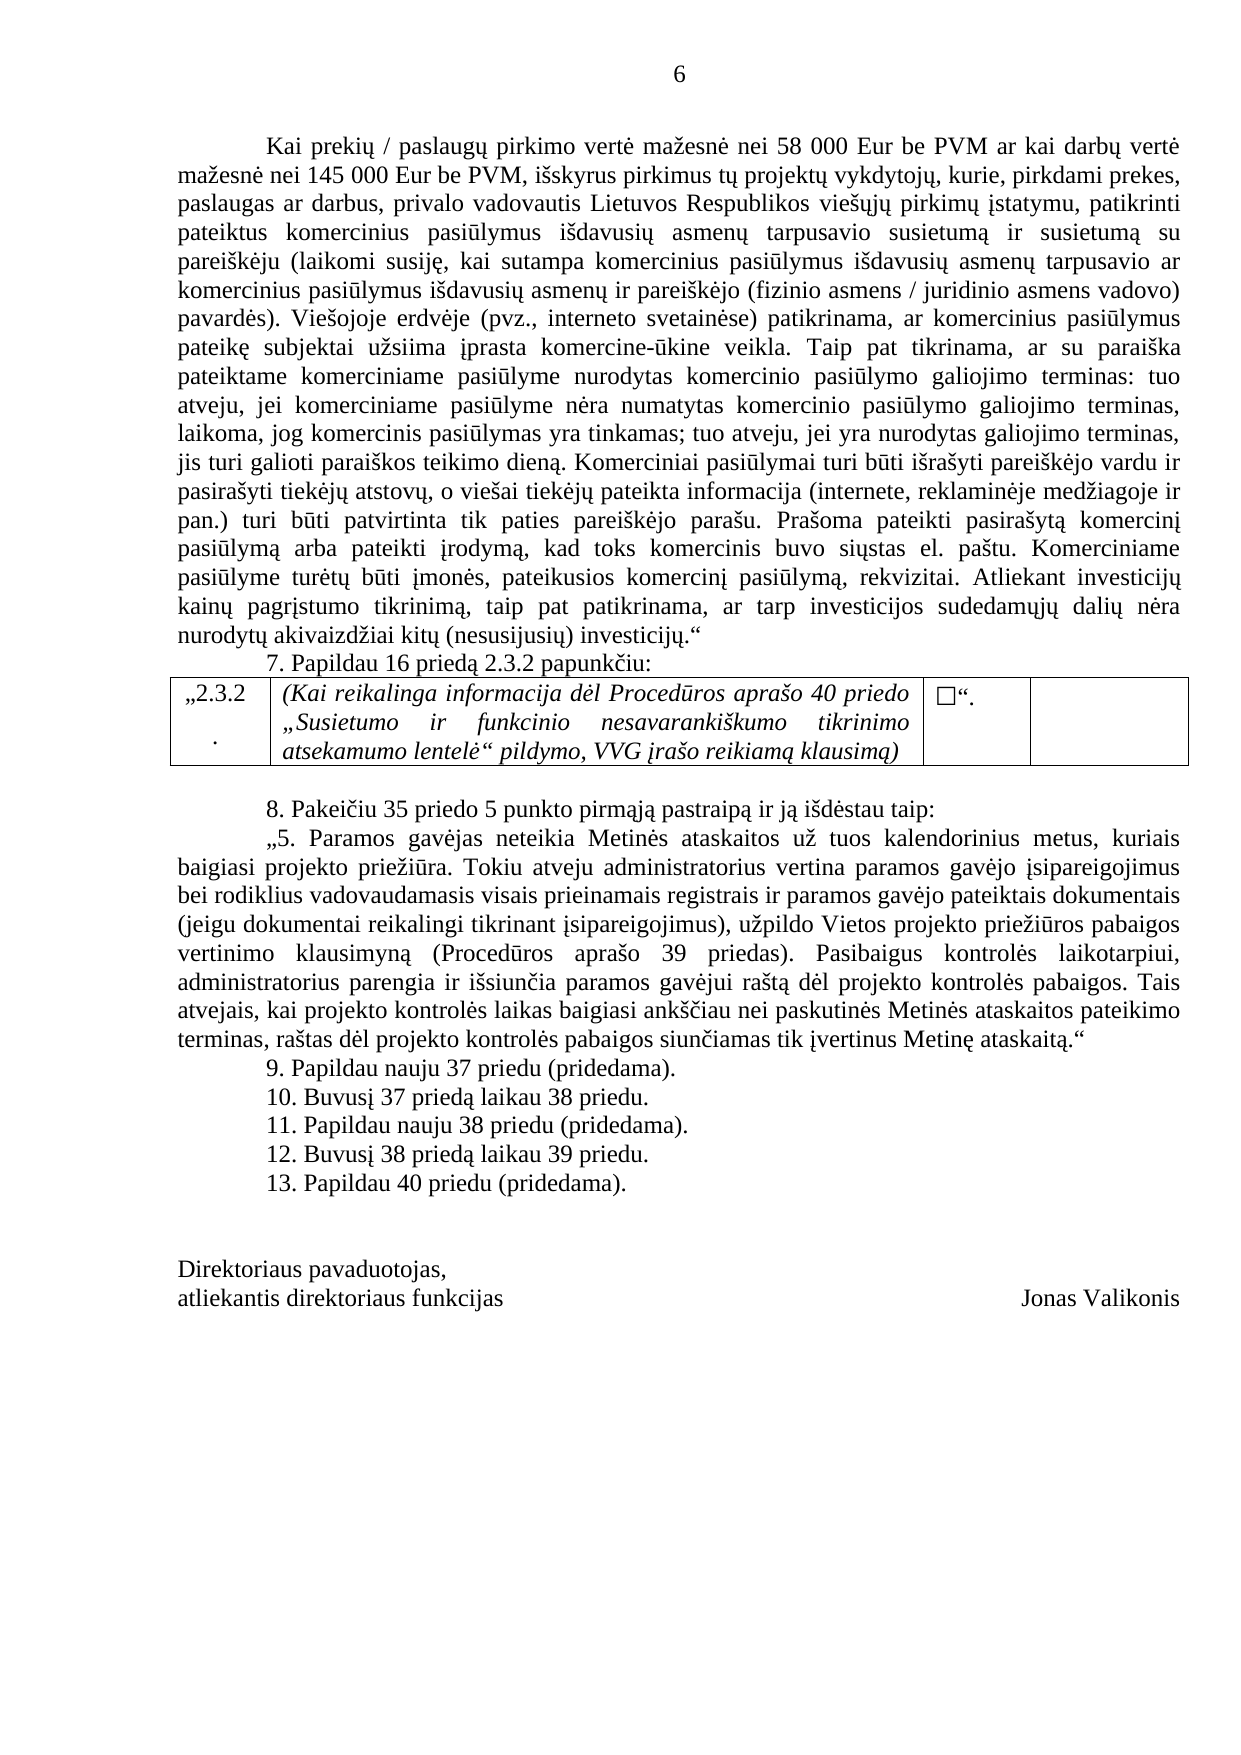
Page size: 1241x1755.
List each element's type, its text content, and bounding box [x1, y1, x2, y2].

table_header ☐“. [924, 678, 1030, 764]
text 11. Papildau nauju 38 priedu (pridedama). [177, 1111, 1181, 1139]
text 10. Buvusį 37 priedą laikau 38 priedu. [177, 1082, 1181, 1111]
text Kai prekių / paslaugų pirkimo vertė mažesnė nei 58 000 Eur be PVM ar kai darbų vertė mažesnė nei 145 000 Eur be PVM, išskyrus pirkimus tų projektų vykdytojų, kurie, pirkdami prekes, paslaugas ar darbus, privalo vadovautis Lietuvos Respublikos viešųjų pirkimų įstatymu, patikrinti pateiktus komercinius pasiūlymus išdavusių asmenų tarpusavio susietumą ir susietumą su pareiškėju (laikomi susiję, kai sutampa komercinius pasiūlymus išdavusių asmenų tarpusavio ar komercinius pasiūlymus išdavusių asmenų ir pareiškėjo (fizinio asmens / juridinio asmens vadovo) pavardės). Viešojoje erdvėje (pvz., interneto svetainėse) patikrinama, ar komercinius pasiūlymus pateikę subjektai užsiima įprasta komercine-ūkine veikla. Taip pat tikrinama, ar su paraiška pateiktame komerciniame pasiūlyme nurodytas komercinio pasiūlymo galiojimo terminas: tuo atveju, jei komerciniame pasiūlyme nėra numatytas komercinio pasiūlymo galiojimo terminas, laikoma, jog komercinis pasiūlymas yra tinkamas; tuo atveju, jei yra nurodytas galiojimo terminas, jis turi galioti paraiškos teikimo dieną. Komerciniai pasiūlymai turi būti išrašyti pareiškėjo vardu ir pasirašyti tiekėjų atstovų, o viešai tiekėjų pateikta informacija (internete, reklaminėje medžiagoje ir pan.) turi būti patvirtinta tik paties pareiškėjo parašu. Prašoma pateikti pasirašytą komercinį pasiūlymą arba pateikti įrodymą, kad toks komercinis buvo siųstas el. paštu. Komerciniame pasiūlyme turėtų būti įmonės, pateikusios komercinį pasiūlymą, rekvizitai. Atliekant investicijų kainų pagrįstumo tikrinimą, taip pat patikrinama, ar tarp investicijos sudedamųjų dalių nėra nurodytų akivaizdžiai kitų (nesusijusių) investicijų.“ [177, 131, 1181, 648]
text 8. Pakeičiu 35 priedo 5 punkto pirmąją pastraipą ir ją išdėstau taip: [177, 794, 1181, 823]
text 12. Buvusį 38 priedą laikau 39 priedu. [177, 1139, 1181, 1168]
text atliekantis direktoriaus funkcijas Jonas Valikonis [177, 1283, 1181, 1312]
table_header „2.3.2. [171, 678, 270, 764]
table_header [1031, 678, 1188, 764]
text „5. Paramos gavėjas neteikia Metinės ataskaitos už tuos kalendorinius metus, kuriais baigiasi projekto priežiūra. Tokiu atveju administratorius vertina paramos gavėjo įsipareigojimus bei rodiklius vadovaudamasis visais prieinamais registrais ir paramos gavėjo pateiktais dokumentais (jeigu dokumentai reikalingi tikrinant įsipareigojimus), užpildo Vietos projekto priežiūros pabaigos vertinimo klausimyną (Procedūros aprašo 39 priedas). Pasibaigus kontrolės laikotarpiui, administratorius parengia ir išsiunčia paramos gavėjui raštą dėl projekto kontrolės pabaigos. Tais atvejais, kai projekto kontrolės laikas baigiasi ankščiau nei paskutinės Metinės ataskaitos pateikimo terminas, raštas dėl projekto kontrolės pabaigos siunčiamas tik įvertinus Metinę ataskaitą.“ [177, 823, 1181, 1053]
text 13. Papildau 40 priedu (pridedama). [177, 1168, 1181, 1197]
text Direktoriaus pavaduotojas, [177, 1254, 1181, 1283]
table_header (Kai reikalinga informacija dėl Procedūros aprašo 40 priedo „Susietumo ir funkcinio nesavarankiškumo tikrinimo atsekamumo lentelė“ pildymo, VVG įrašo reikiamą klausimą) [271, 678, 923, 764]
text 7. Papildau 16 priedą 2.3.2 papunkčiu: [177, 648, 1181, 677]
text 9. Papildau nauju 37 priedu (pridedama). [177, 1053, 1181, 1082]
